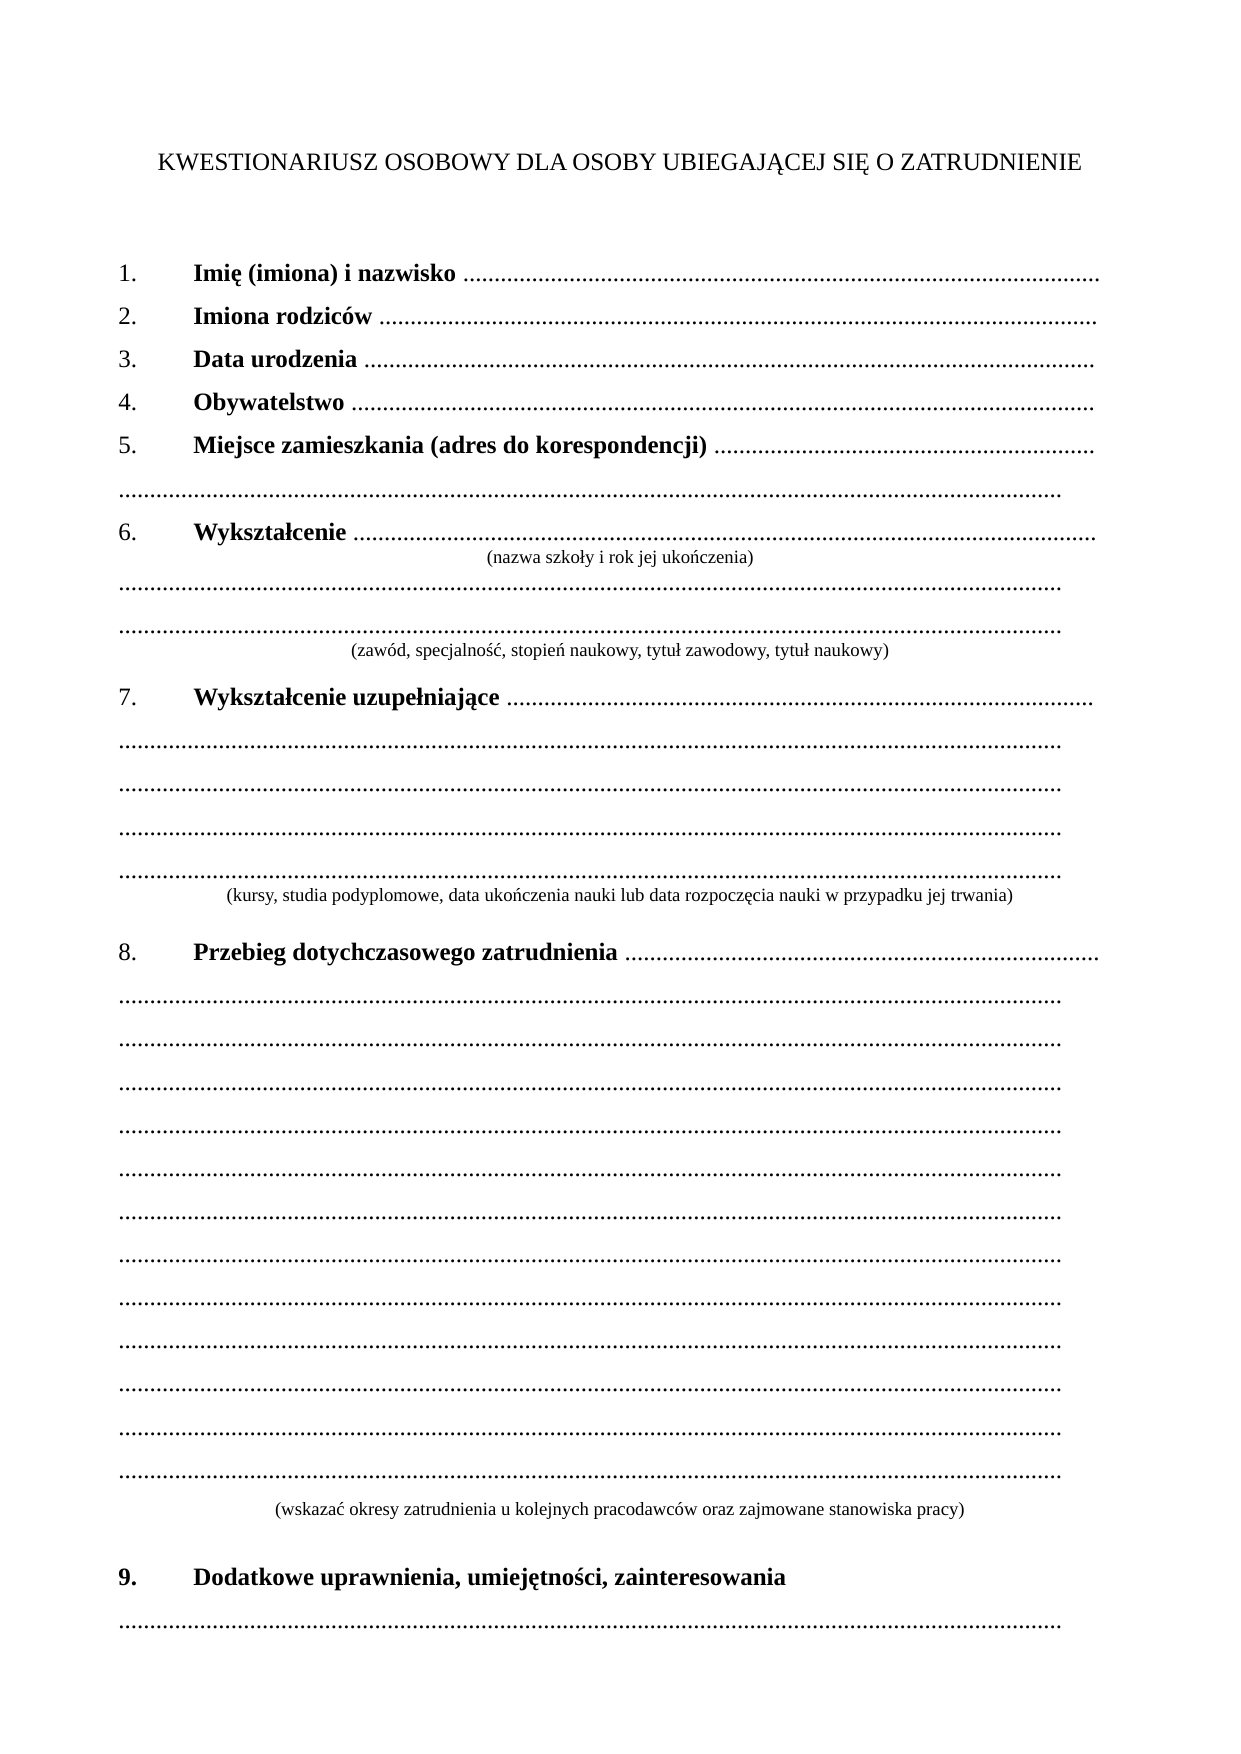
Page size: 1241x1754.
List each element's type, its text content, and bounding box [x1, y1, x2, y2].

text ....................................................................................................................................................... [118, 1368, 1122, 1397]
list Wykształcenie ....................................................................................................................... [118, 517, 1122, 546]
text (wskazać okresy zatrudnienia u kolejnych pracodawców oraz zajmowane stanowiska pracy) [118, 1498, 1122, 1519]
text ....................................................................................................................................................... [118, 474, 1122, 502]
text KWESTIONARIUSZ OSOBOWY DLA OSOBY UBIEGAJĄCEJ SIĘ O ZATRUDNIENIE [118, 147, 1122, 176]
list Miejsce zamieszkania (adres do korespondencji) ............................................................. [118, 431, 1122, 459]
text ....................................................................................................................................................... [118, 1110, 1122, 1138]
list Data urodzenia ..................................................................................................................... [118, 344, 1122, 373]
text ....................................................................................................................................................... [118, 610, 1122, 639]
text (zawód, specjalność, stopień naukowy, tytuł zawodowy, tytuł naukowy) [118, 639, 1122, 661]
text ....................................................................................................................................................... [118, 1412, 1122, 1440]
list Przebieg dotychczasowego zatrudnienia ............................................................................ [118, 937, 1122, 966]
list Obywatelstwo ....................................................................................................................... [118, 387, 1122, 416]
text ....................................................................................................................................................... [118, 980, 1122, 1009]
text ....................................................................................................................................................... [118, 768, 1122, 797]
text ....................................................................................................................................................... [118, 1325, 1122, 1354]
text ....................................................................................................................................................... [118, 855, 1122, 883]
text ....................................................................................................................................................... [118, 1196, 1122, 1225]
text ....................................................................................................................................................... [118, 1153, 1122, 1182]
text ....................................................................................................................................................... [118, 1023, 1122, 1052]
list Imię (imiona) i nazwisko ...................................................................................................... [118, 258, 1122, 287]
text ....................................................................................................................................................... [118, 1606, 1122, 1634]
text ....................................................................................................................................................... [118, 567, 1122, 596]
text ....................................................................................................................................................... [118, 1067, 1122, 1095]
list Wykształcenie uzupełniające .............................................................................................. [118, 682, 1122, 711]
list Dodatkowe uprawnienia, umiejętności, zainteresowania [118, 1562, 1122, 1591]
text ....................................................................................................................................................... [118, 812, 1122, 840]
text ....................................................................................................................................................... [118, 1455, 1122, 1483]
text ....................................................................................................................................................... [118, 725, 1122, 754]
list Imiona rodziców ................................................................................................................... [118, 301, 1122, 330]
text ....................................................................................................................................................... [118, 1282, 1122, 1311]
text (kursy, studia podyplomowe, data ukończenia nauki lub data rozpoczęcia nauki w przypadku jej trwania) [118, 883, 1122, 905]
text ....................................................................................................................................................... [118, 1239, 1122, 1268]
text (nazwa szkoły i rok jej ukończenia) [118, 546, 1122, 567]
